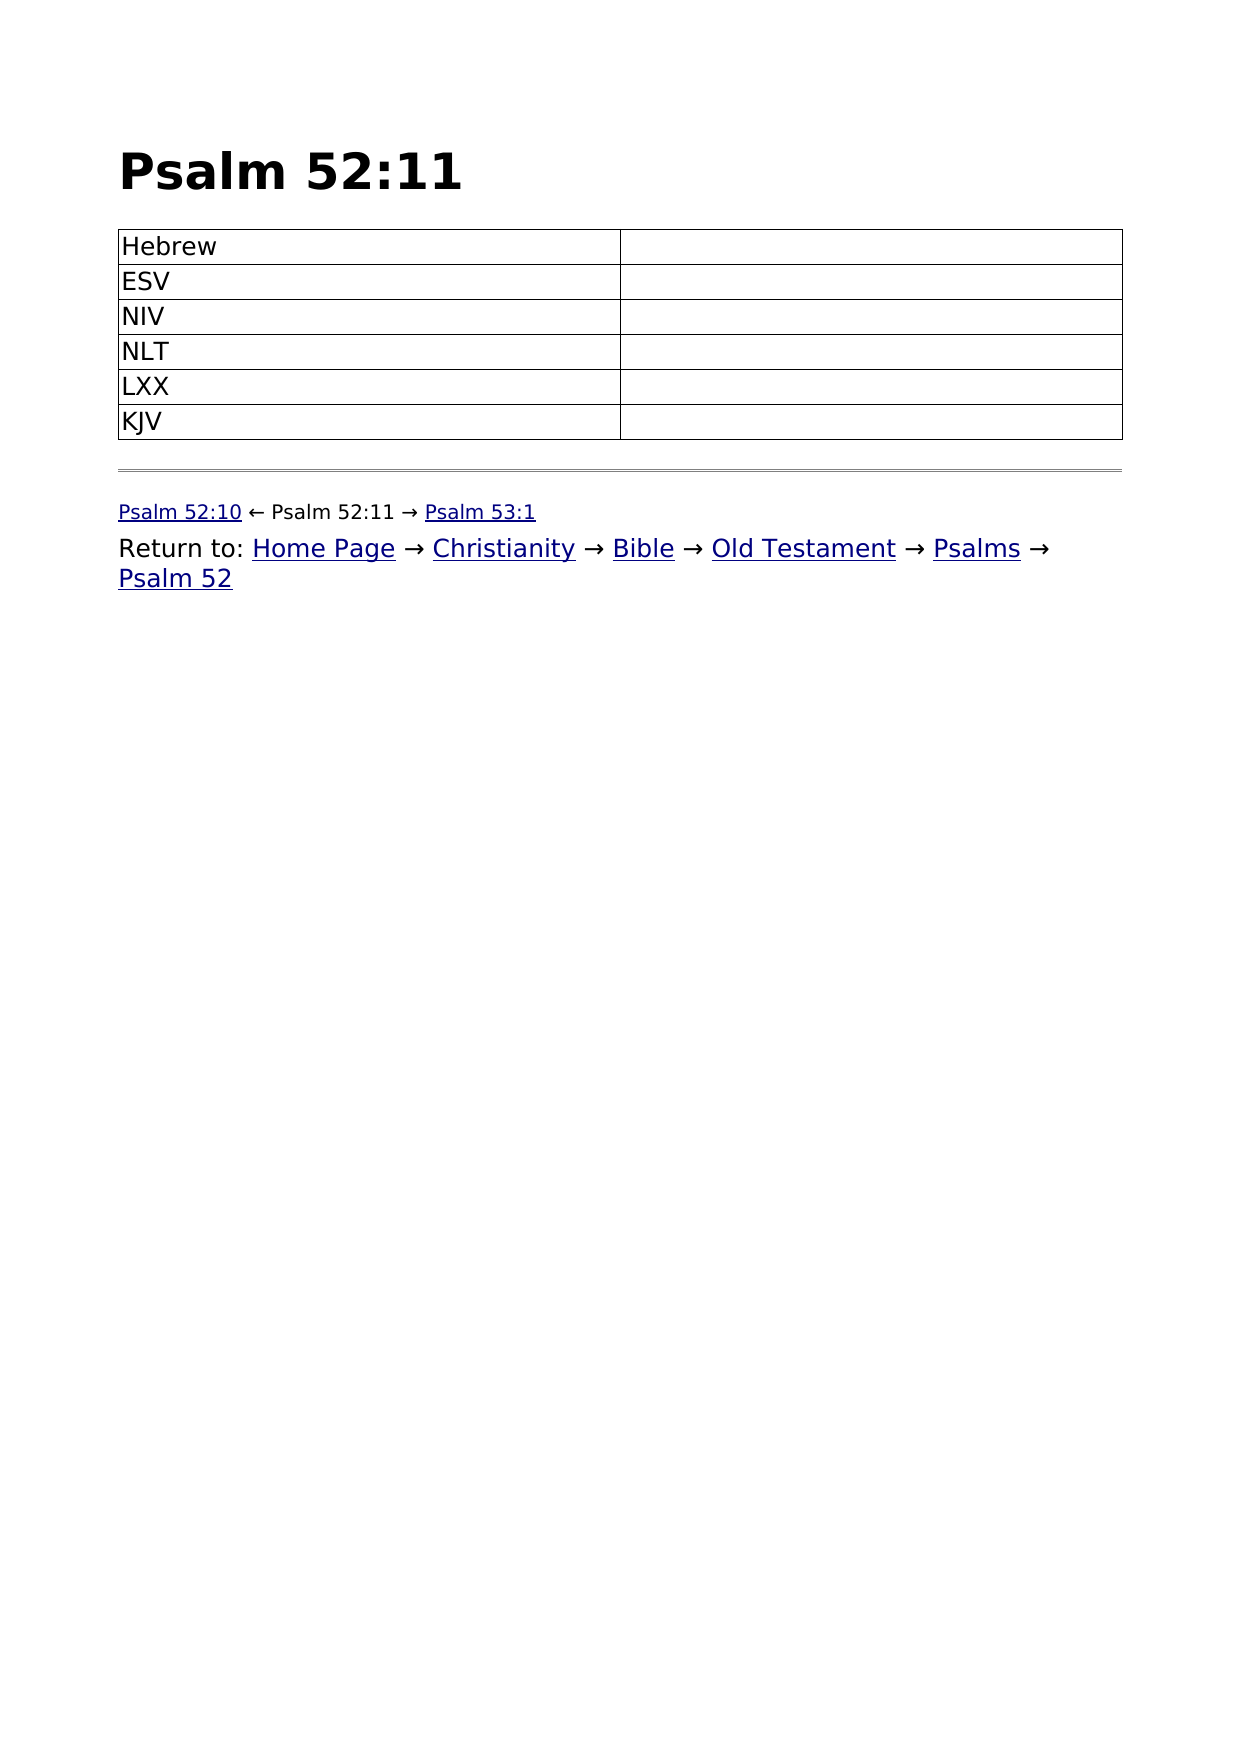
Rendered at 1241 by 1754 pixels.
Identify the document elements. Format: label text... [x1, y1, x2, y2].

table_cell LXX [119, 370, 620, 404]
table_cell [621, 265, 1122, 299]
table_cell [621, 335, 1122, 369]
table_cell [621, 370, 1122, 404]
table_cell NLT [119, 335, 620, 369]
table_cell [621, 300, 1122, 334]
subtitle Psalm 52:11 [118, 143, 1122, 201]
text Return to: Home Page → Christianity → Bible → Old Testament → Psalms → Psalm 52 [118, 534, 1122, 593]
table_cell NIV [119, 300, 620, 334]
table_header [621, 230, 1122, 264]
table_cell [621, 405, 1122, 439]
table_cell KJV [119, 405, 620, 439]
text Psalm 52:10 ← Psalm 52:11 → Psalm 53:1 [118, 501, 1122, 534]
table_header Hebrew [119, 230, 620, 264]
table_cell ESV [119, 265, 620, 299]
